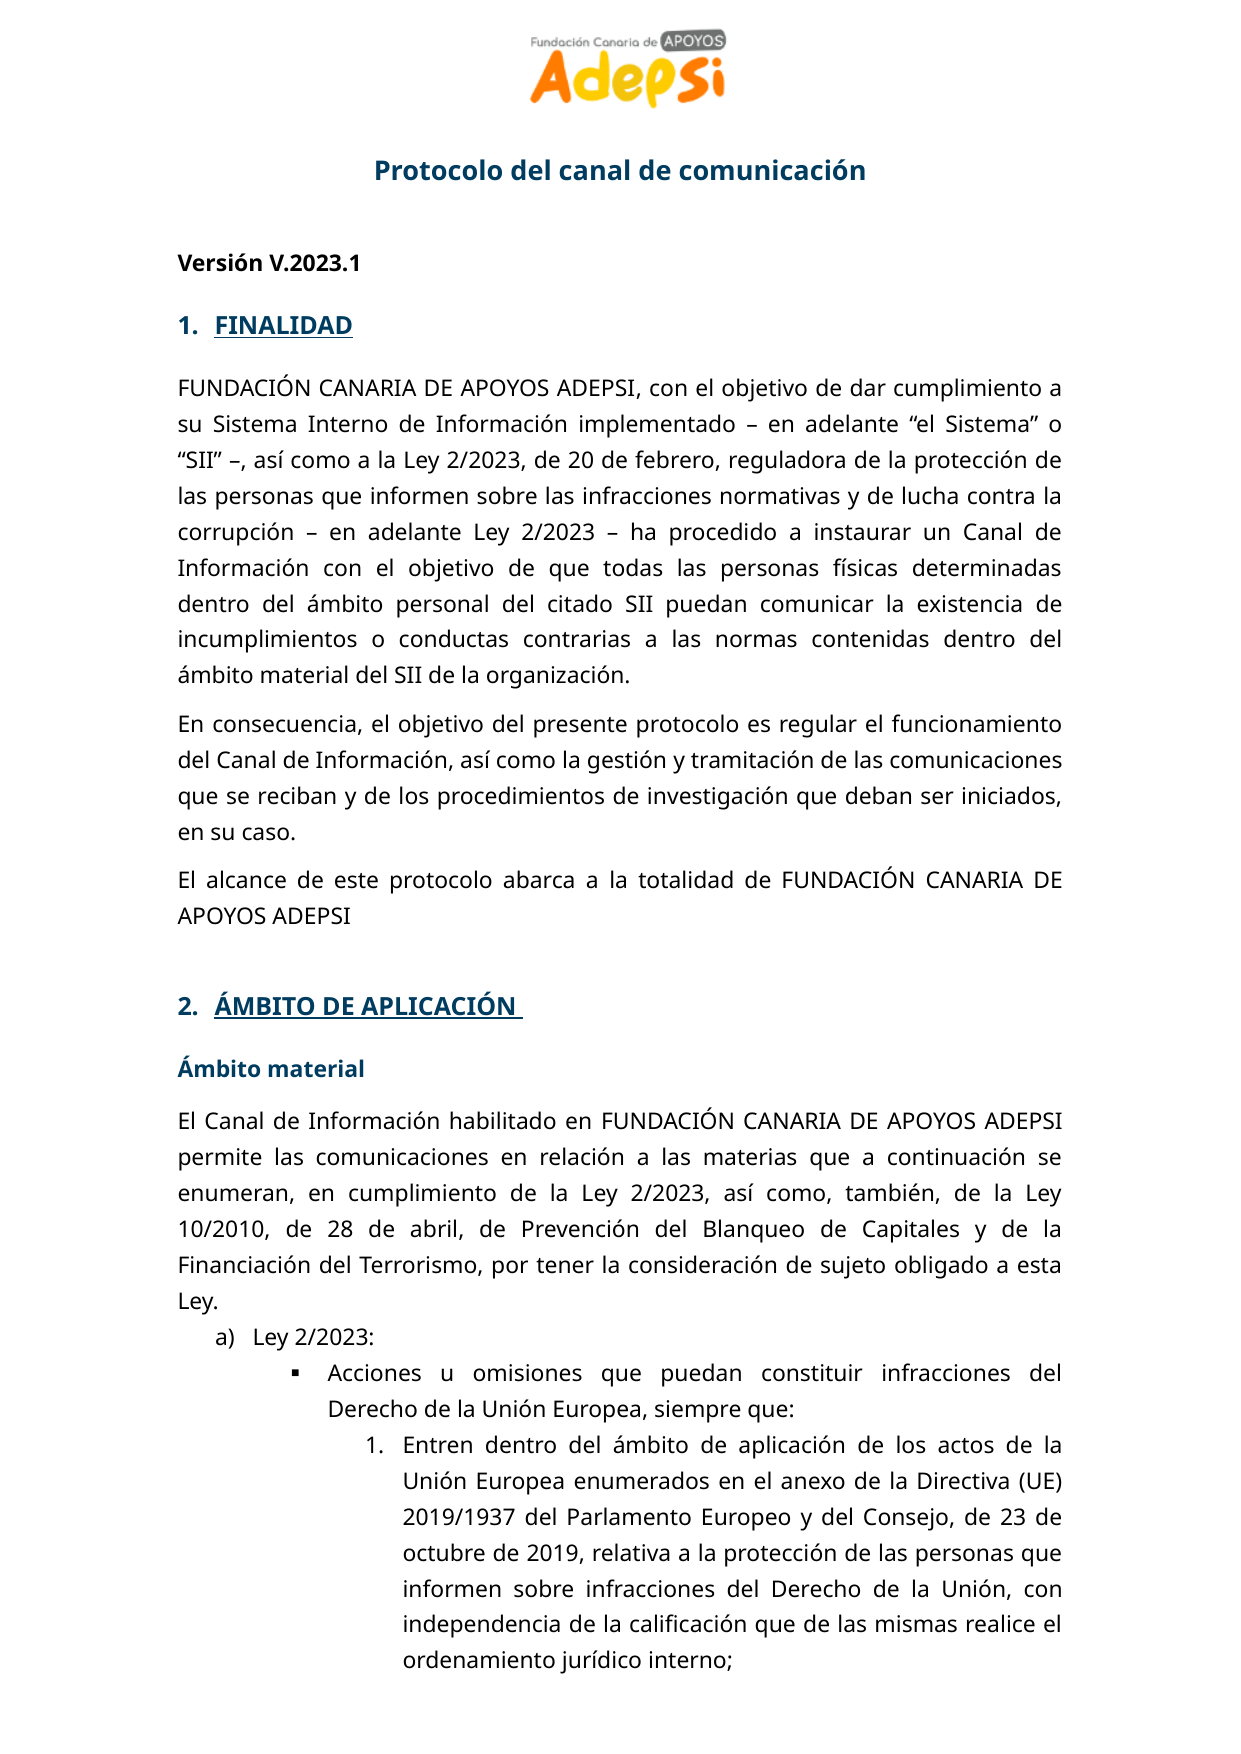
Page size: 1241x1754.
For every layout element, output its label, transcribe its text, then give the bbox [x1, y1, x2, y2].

list ÁMBITO DE APLICACIÓN [177, 988, 1063, 1023]
text Versión V.2023.1 [177, 247, 1063, 278]
text Ámbito material [177, 1053, 1063, 1084]
list Ley 2/2023: [215, 1321, 1063, 1352]
subtitle Protocolo del canal de comunicación [177, 152, 1063, 189]
text FUNDACIÓN CANARIA DE APOYOS ADEPSI, con el objetivo de dar cumplimiento a su Sistema Interno de Información implementado – en adelante “el Sistema” o “SII” –, así como a la Ley 2/2023, de 20 de febrero, reguladora de la protección de las personas que informen sobre las infracciones normativas y de lucha contra la corrupción – en adelante Ley 2/2023 – ha procedido a instaurar un Canal de Información con el objetivo de que todas las personas físicas determinadas dentro del ámbito personal del citado SII puedan comunicar la existencia de incumplimientos o conductas contrarias a las normas contenidas dentro del ámbito material del SII de la organización. [177, 372, 1063, 691]
text El alcance de este protocolo abarca a la totalidad de FUNDACIÓN CANARIA DE APOYOS ADEPSI [177, 864, 1063, 931]
list FINALIDAD [177, 308, 1063, 342]
list Acciones u omisiones que puedan constituir infracciones del Derecho de la Unión Europea, siempre que: [290, 1357, 1063, 1424]
text En consecuencia, el objetivo del presente protocolo es regular el funcionamiento del Canal de Información, así como la gestión y tramitación de las comunicaciones que se reciban y de los procedimientos de investigación que deban ser iniciados, en su caso. [177, 708, 1063, 847]
list Entren dentro del ámbito de aplicación de los actos de la Unión Europea enumerados en el anexo de la Directiva (UE) 2019/1937 del Parlamento Europeo y del Consejo, de 23 de octubre de 2019, relativa a la protección de las personas que informen sobre infracciones del Derecho de la Unión, con independencia de la calificación que de las mismas realice el ordenamiento jurídico interno; [365, 1429, 1063, 1676]
text El Canal de Información habilitado en FUNDACIÓN CANARIA DE APOYOS ADEPSI permite las comunicaciones en relación a las materias que a continuación se enumeran, en cumplimiento de la Ley 2/2023, así como, también, de la Ley 10/2010, de 28 de abril, de Prevención del Blanqueo de Capitales y de la Financiación del Terrorismo, por tener la consideración de sujeto obligado a esta Ley. [177, 1105, 1063, 1316]
